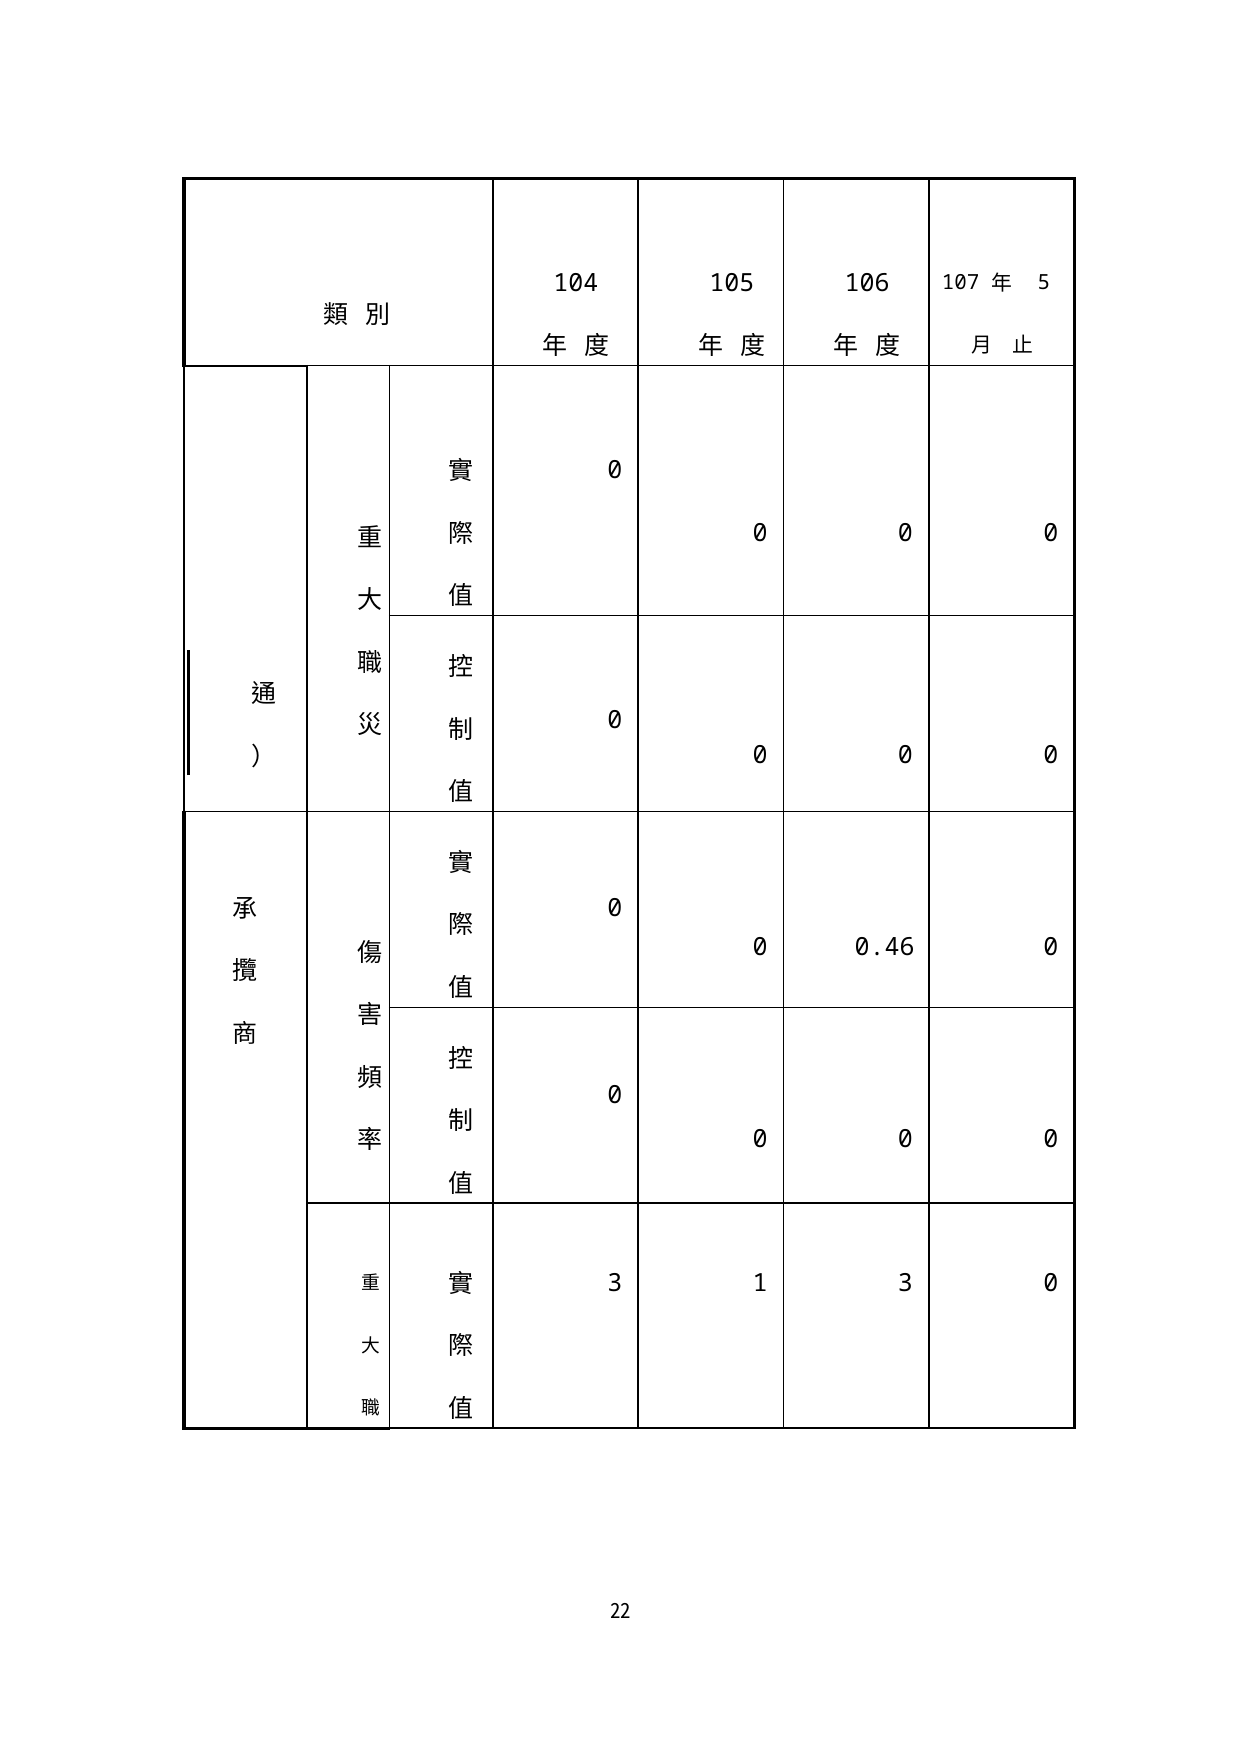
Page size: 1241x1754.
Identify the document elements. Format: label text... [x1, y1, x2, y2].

table_cell 實際值 [390, 366, 492, 615]
table_header 105年度 [639, 180, 783, 365]
table_cell 0 [639, 366, 783, 615]
table_cell 0 [784, 1008, 928, 1202]
table_cell 實際值 [390, 1204, 492, 1427]
table_cell 傷害頻率 [308, 812, 389, 1202]
table_cell 0 [494, 366, 637, 615]
table_cell 0 [930, 1008, 1073, 1202]
table_cell 3 [494, 1204, 637, 1427]
table_header 107年5月止 [930, 180, 1073, 365]
table_cell 0 [930, 1204, 1073, 1427]
table_cell 0 [784, 366, 928, 615]
table_cell 0 [930, 812, 1073, 1006]
table_cell 控制值 [390, 616, 492, 811]
table_cell 0 [930, 366, 1073, 615]
table_cell 重大職 [308, 1204, 389, 1427]
table_cell 承攬商 [186, 812, 306, 1427]
table_cell 控制值 [390, 1008, 492, 1202]
table_cell 1 [639, 1204, 783, 1427]
table_header 104年度 [494, 180, 637, 365]
table_cell 0 [639, 1008, 783, 1202]
table_cell 3 [784, 1204, 928, 1427]
table_header 106年度 [784, 180, 928, 365]
table_cell 重大職災 [308, 366, 389, 811]
table_header 類別 [186, 180, 492, 365]
table_cell 0 [784, 616, 928, 811]
table_cell 0 [494, 812, 637, 1006]
table_cell 0 [639, 616, 783, 811]
table_cell 通） [185, 367, 306, 811]
table_cell 0 [639, 812, 783, 1006]
table_cell 0 [494, 616, 637, 811]
table_cell 0 [930, 616, 1073, 811]
table_cell 0 [494, 1008, 637, 1202]
table_cell 實際值 [390, 812, 492, 1006]
table_cell 0.46 [784, 812, 928, 1006]
